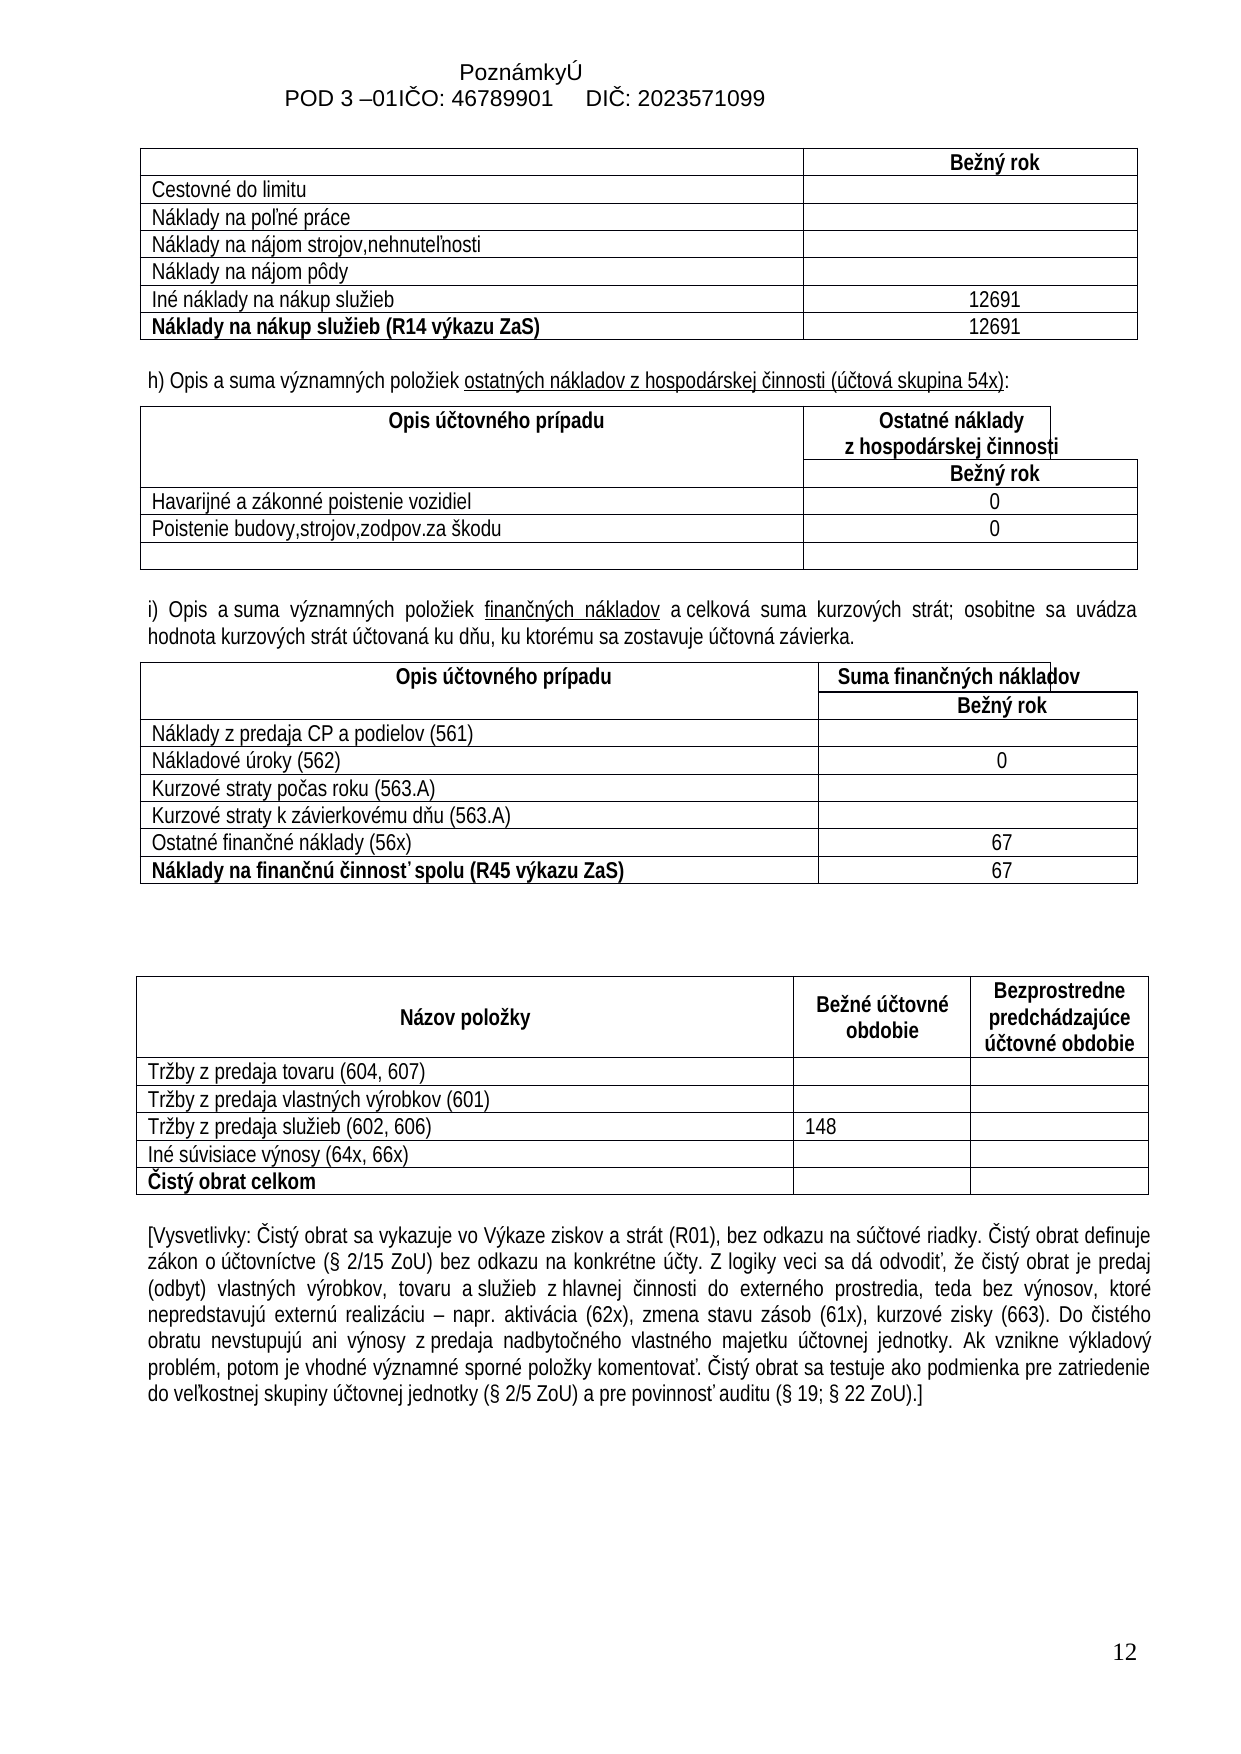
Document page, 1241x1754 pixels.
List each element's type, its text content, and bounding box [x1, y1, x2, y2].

table_cell [971, 1168, 1148, 1194]
table_cell [794, 1168, 970, 1194]
table_cell Ostatné finančné náklady (56x) [141, 829, 818, 856]
table_cell Náklady na nájom strojov,nehnuteľnosti [141, 231, 803, 257]
table_cell [804, 204, 1137, 230]
table_cell Nákladové úroky (562) [141, 747, 818, 773]
table_cell 0 [804, 488, 1137, 514]
table_cell [819, 802, 1137, 828]
table_cell Náklady na poľné práce [141, 204, 803, 230]
table_cell [794, 1058, 970, 1085]
table_cell 12691 [804, 286, 1137, 312]
table_cell 67 [819, 829, 1137, 856]
table_cell [971, 1141, 1148, 1167]
table_cell Cestovné do limitu [141, 176, 803, 202]
table_cell Iné súvisiace výnosy (64x, 66x) [137, 1141, 793, 1167]
table_cell Tržby z predaja vlastných výrobkov (601) [137, 1086, 793, 1112]
text h) Opis a suma významných položiek ostatných nákladov z hospodárskej činnosti (účtová skupina 54x): [148, 367, 1137, 393]
table_cell [804, 543, 1137, 569]
table_cell Havarijné a zákonné poistenie vozidiel [141, 488, 803, 514]
table_cell [141, 543, 803, 569]
table_cell [971, 1058, 1148, 1085]
table_cell [804, 176, 1137, 202]
table_cell Tržby z predaja služieb (602, 606) [137, 1113, 793, 1139]
table_cell Bežný rok [804, 460, 1137, 487]
table_header Názov položky [137, 977, 793, 1057]
text i) Opis a suma významných položiek finančných nákladov a celková suma kurzových strát; osobitne sa uvádza hodnota kurzových strát účtovaná ku dňu, ku ktorému sa zostavuje účtovná závierka. [148, 596, 1137, 649]
table_cell Tržby z predaja tovaru (604, 607) [137, 1058, 793, 1085]
table_header Bezprostredne predchádzajúce účtovné obdobie [971, 977, 1148, 1057]
table_cell Náklady na nájom pôdy [141, 258, 803, 284]
table_cell Poistenie budovy,strojov,zodpov.za škodu [141, 515, 803, 542]
table_cell [819, 720, 1137, 746]
table_cell [971, 1113, 1148, 1139]
table_cell 148 [794, 1113, 970, 1139]
table_cell Kurzové straty počas roku (563.A) [141, 775, 818, 801]
table_cell [794, 1141, 970, 1167]
table_cell Bežný rok [819, 693, 1137, 719]
table_cell [819, 775, 1137, 801]
table_cell Kurzové straty k závierkovému dňu (563.A) [141, 802, 818, 828]
table_header Ostatné náklady z hospodárskej činnosti [804, 407, 1050, 459]
table_cell Iné náklady na nákup služieb [141, 286, 803, 312]
table_cell 0 [804, 515, 1137, 542]
table_cell [804, 258, 1137, 284]
table_cell Bežný rok [804, 149, 1137, 175]
table_cell 0 [819, 747, 1137, 773]
table_cell Náklady na nákup služieb (R14 výkazu ZaS) [141, 313, 803, 339]
table_header [1051, 406, 1137, 459]
table_cell [794, 1086, 970, 1112]
table_header [141, 149, 803, 175]
table_header Opis účtovného prípadu [141, 407, 803, 487]
table_cell 12691 [804, 313, 1137, 339]
table_cell Náklady na finančnú činnosť spolu (R45 výkazu ZaS) [141, 857, 818, 883]
table_cell Čistý obrat celkom [137, 1168, 793, 1194]
table_header Suma finančných nákladov [819, 663, 1050, 691]
text [Vysvetlivky: Čistý obrat sa vykazuje vo Výkaze ziskov a strát (R01), bez odkazu na súčtové riadky. Čistý obrat definuje zákon o účtovníctve (§ 2/15 ZoU) bez odkazu na konkrétne účty. Z logiky veci sa dá odvodiť, že čistý obrat je predaj (odbyt) vlastných výrobkov, tovaru a služieb z hlavnej činnosti do externého prostredia, teda bez výnosov, ktoré nepredstavujú externú realizáciu – napr. aktivácia (62x), zmena stavu zásob (61x), kurzové zisky (663). Do čistého obratu nevstupujú ani výnosy z predaja nadbytočného vlastného majetku účtovnej jednotky. Ak vznikne výkladový problém, potom je vhodné významné sporné položky komentovať. Čistý obrat sa testuje ako podmienka pre zatriedenie do veľkostnej skupiny účtovnej jednotky (§ 2/5 ZoU) a pre povinnosť auditu (§ 19; § 22 ZoU).] [148, 1222, 1152, 1406]
table_cell Náklady z predaja CP a podielov (561) [141, 720, 818, 746]
table_cell [804, 231, 1137, 257]
table_cell [971, 1086, 1148, 1112]
table_header [1051, 662, 1137, 691]
table_header Bežné účtovné obdobie [794, 977, 970, 1057]
table_cell 67 [819, 857, 1137, 883]
table_header Opis účtovného prípadu [141, 663, 818, 719]
